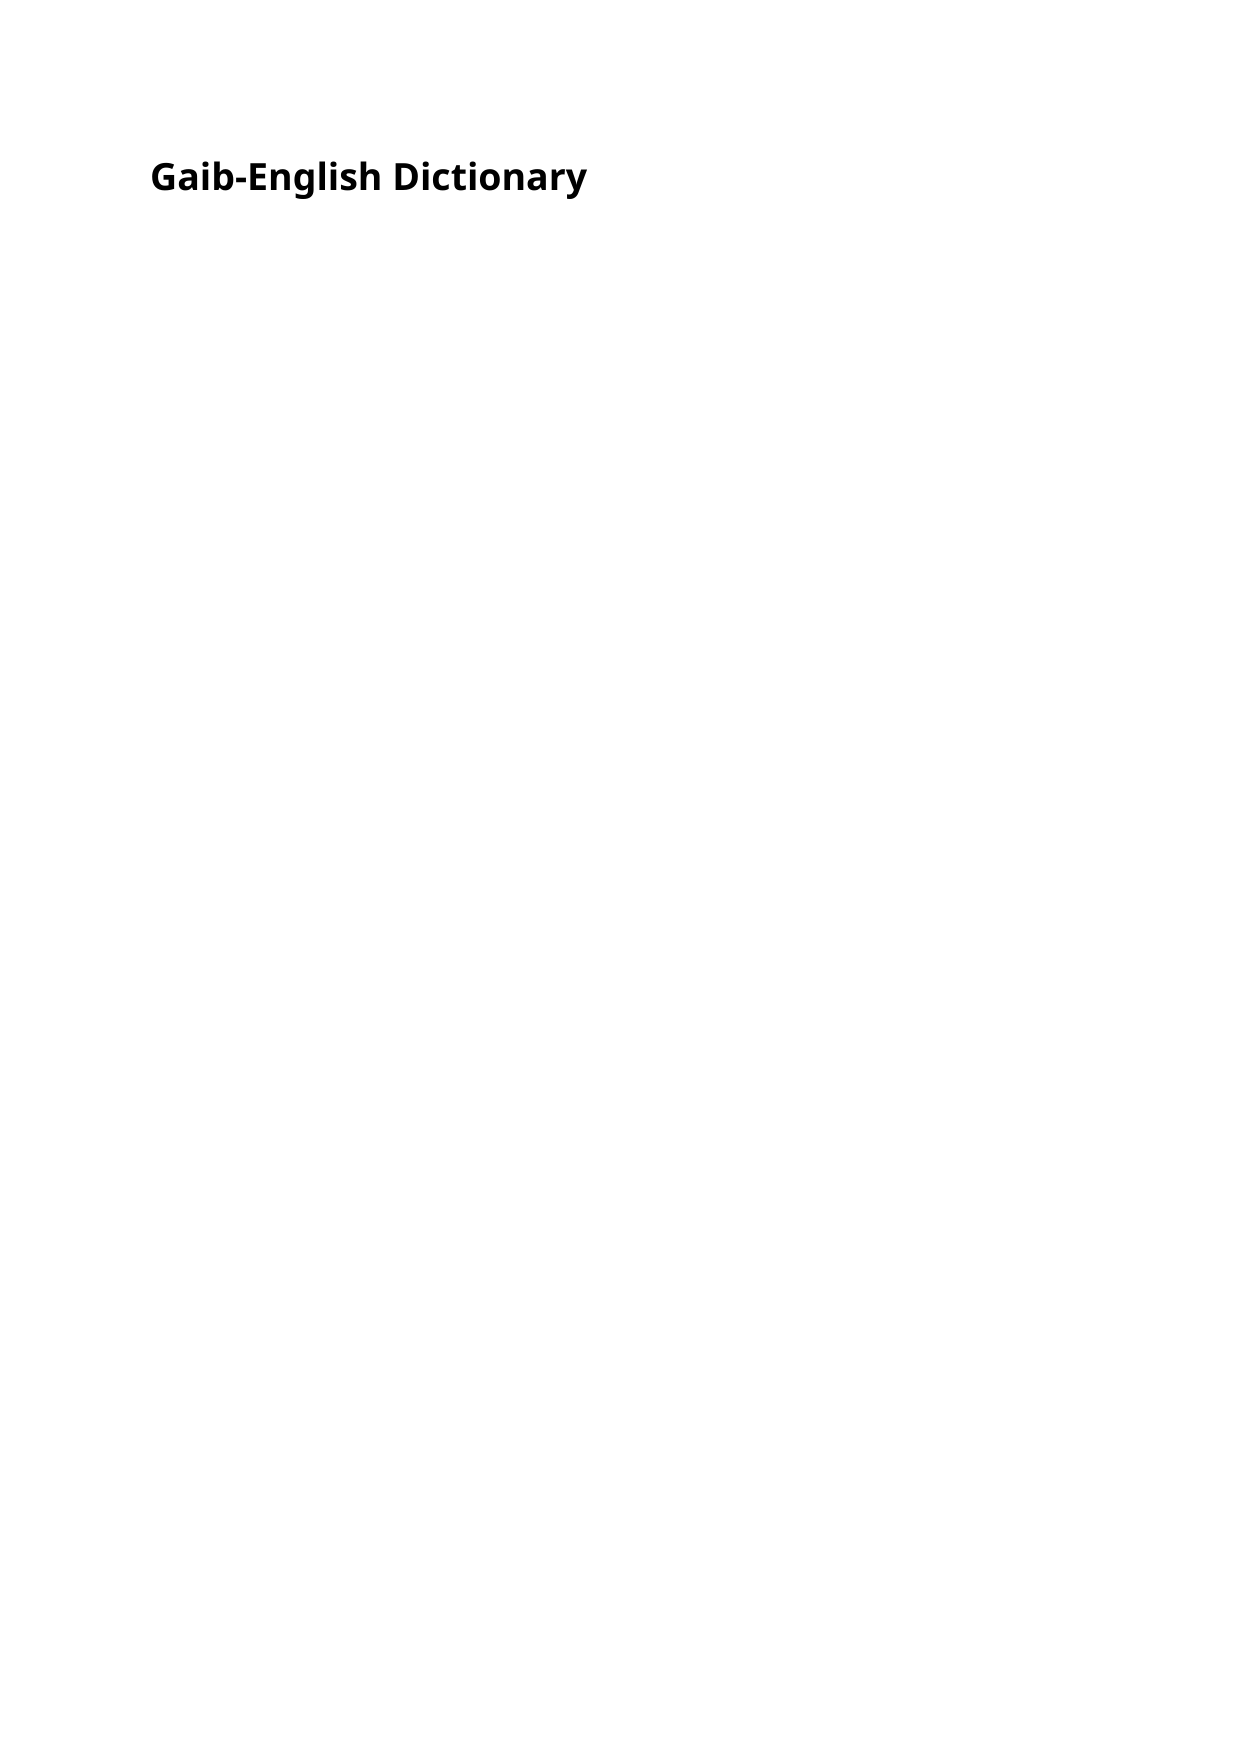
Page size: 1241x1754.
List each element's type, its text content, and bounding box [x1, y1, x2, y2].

subtitle Gaib-English Dictionary [150, 150, 1090, 201]
